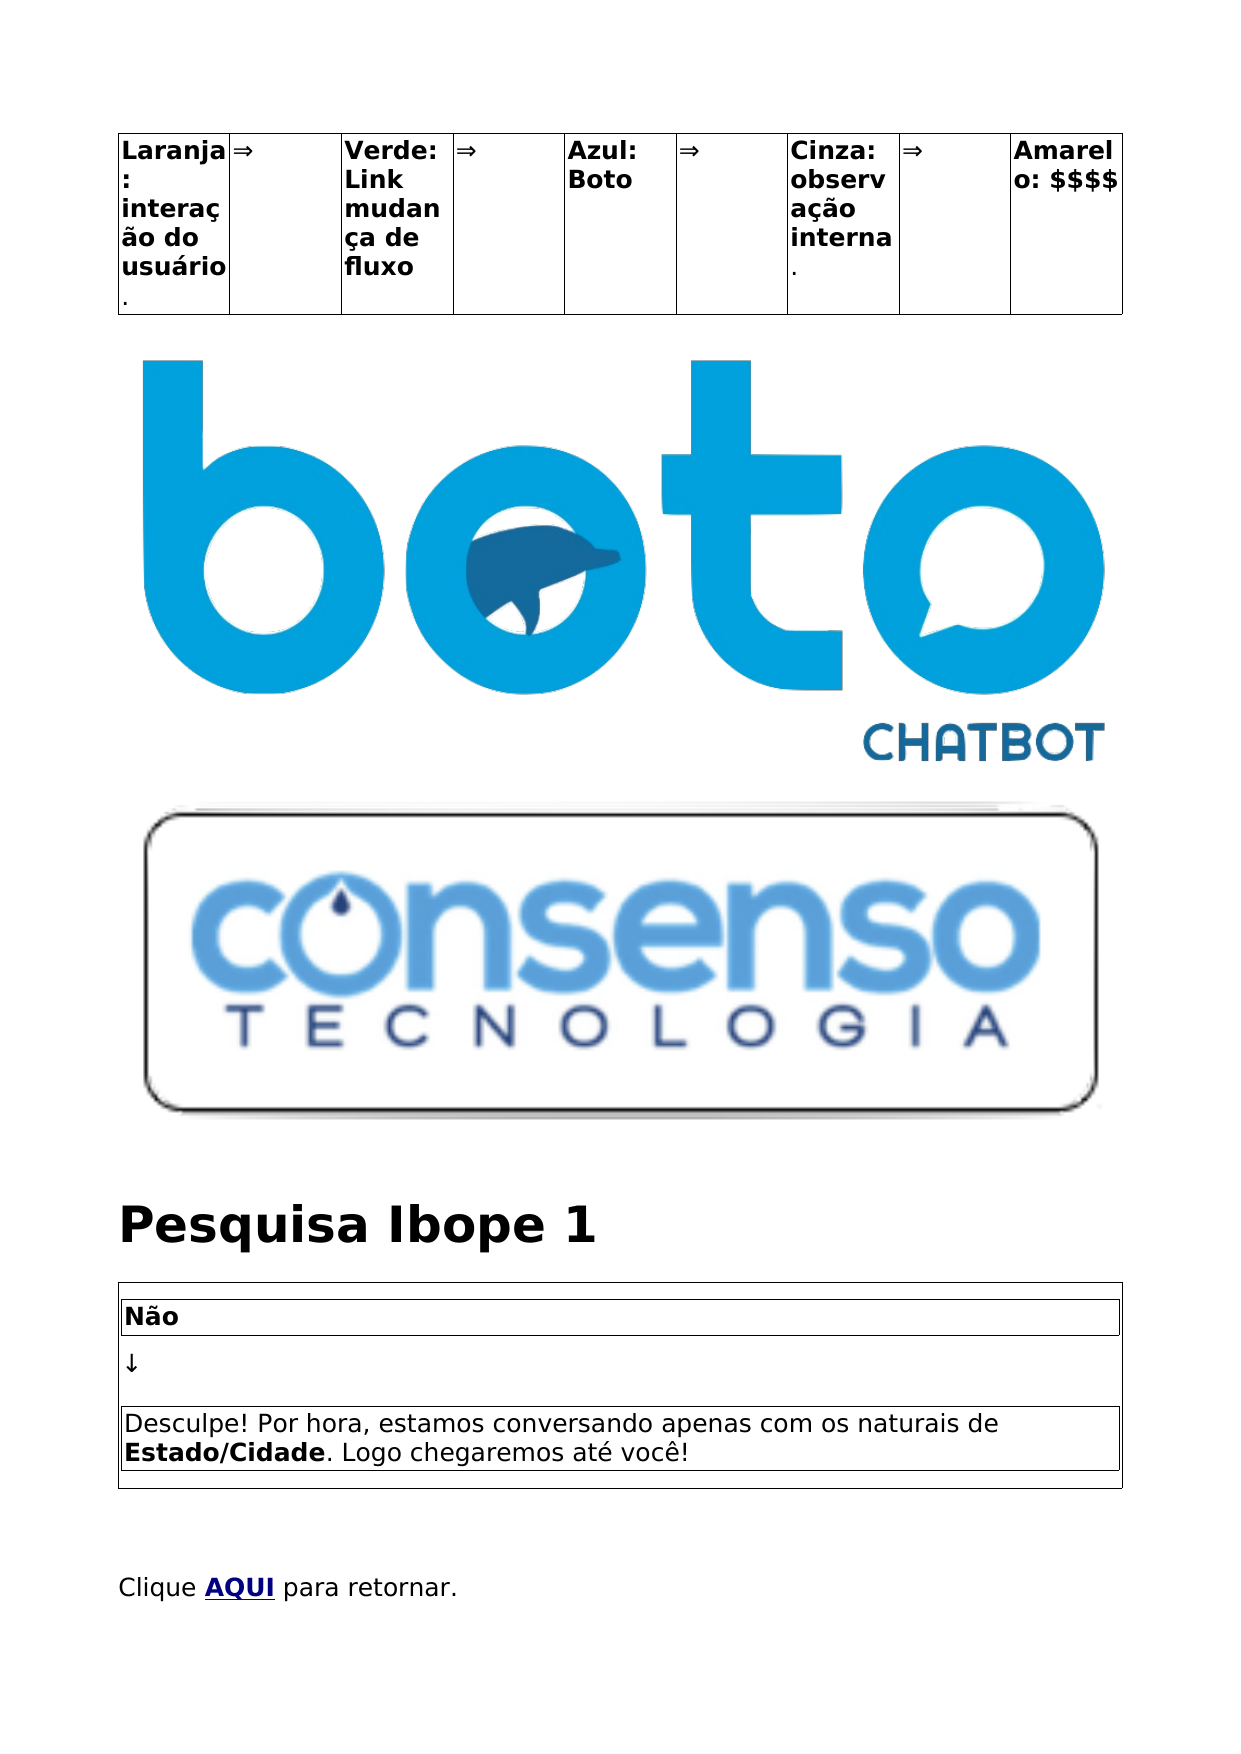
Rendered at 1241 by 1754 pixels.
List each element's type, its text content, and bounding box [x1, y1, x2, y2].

table_header Desculpe! Por hora, estamos conversando apenas com os naturais de Estado/Cidade. Logo chegaremos até você! [122, 1407, 1119, 1470]
table_header Cinza: observação interna. [788, 134, 899, 314]
table_header ⇒ [677, 134, 787, 314]
picture [118, 328, 1123, 785]
picture [118, 797, 1123, 1147]
table_header Azul: Boto [565, 134, 676, 314]
table_header Laranja: interação do usuário. [119, 134, 229, 314]
table_header ⇒ [900, 134, 1010, 314]
table_header ↓ [119, 1283, 1122, 1488]
text Clique AQUI para retornar. [118, 1574, 1122, 1603]
table_header Verde: Link mudança de fluxo [342, 134, 453, 314]
table_header ⇒ [454, 134, 564, 314]
table_header Não [122, 1300, 1119, 1334]
table_header Amarelo: $$$$ [1011, 134, 1122, 314]
table_header ⇒ [230, 134, 341, 314]
subtitle Pesquisa Ibope 1 [118, 1196, 1122, 1254]
